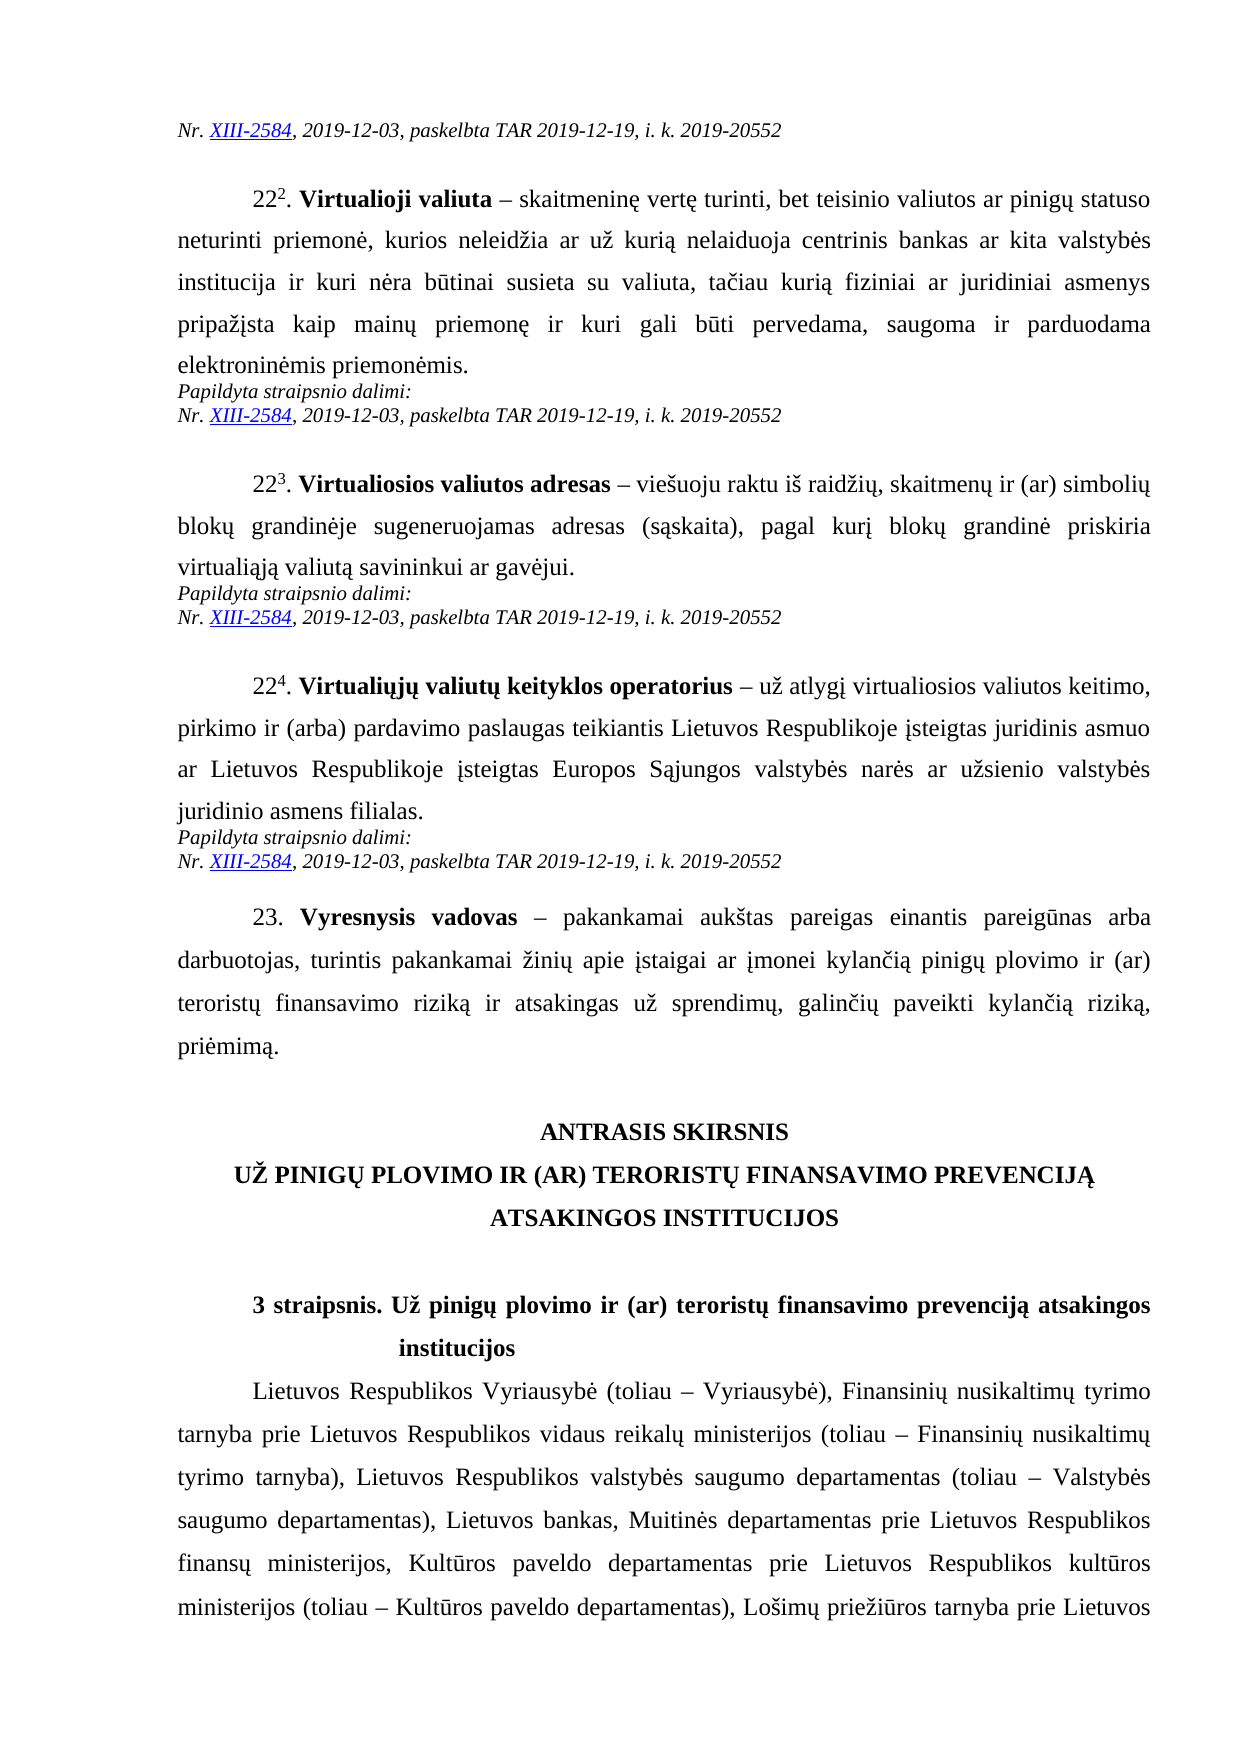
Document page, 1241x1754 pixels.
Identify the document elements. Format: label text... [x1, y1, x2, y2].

text 3 straipsnis. Už pinigų plovimo ir (ar) teroristų finansavimo prevenciją atsakingos institucijos [252, 1290, 1152, 1362]
text Nr. XIII-2584, 2019-12-03, paskelbta TAR 2019-12-19, i. k. 2019-20552 [177, 118, 1152, 142]
text Papildyta straipsnio dalimi: [177, 825, 1152, 849]
text UŽ PINIGŲ PLOVIMO IR (ar) TERORISTŲ FINANSAVIMO PREVENCIJĄ ATSAKINGOS INSTITUCIJOS [177, 1160, 1152, 1232]
text Nr. XIII-2584, 2019-12-03, paskelbta TAR 2019-12-19, i. k. 2019-20552 [177, 403, 1152, 427]
text Lietuvos Respublikos Vyriausybė (toliau – Vyriausybė), Finansinių nusikaltimų tyrimo tarnyba prie Lietuvos Respublikos vidaus reikalų ministerijos (toliau – Finansinių nusikaltimų tyrimo tarnyba), Lietuvos Respublikos valstybės saugumo departamentas (toliau – Valstybės saugumo departamentas), Lietuvos bankas, Muitinės departamentas prie Lietuvos Respublikos finansų ministerijos, Kultūros paveldo departamentas prie Lietuvos Respublikos kultūros ministerijos (toliau – Kultūros paveldo departamentas), Lošimų priežiūros tarnyba prie Lietuvos [177, 1376, 1152, 1620]
text 23. Vyresnysis vadovas – pakankamai aukštas pareigas einantis pareigūnas arba darbuotojas, turintis pakankamai žinių apie įstaigai ar įmonei kylančią pinigų plovimo ir (ar) teroristų finansavimo riziką ir atsakingas už sprendimų, galinčių paveikti kylančią riziką, priėmimą. [177, 902, 1152, 1060]
text Papildyta straipsnio dalimi: [177, 379, 1152, 403]
text 223. Virtualiosios valiutos adresas – viešuoju raktu iš raidžių, skaitmenų ir (ar) simbolių blokų grandinėje sugeneruojamas adresas (sąskaita), pagal kurį blokų grandinė priskiria virtualiąją valiutą savininkui ar gavėjui. [177, 456, 1152, 581]
text Papildyta straipsnio dalimi: [177, 581, 1152, 605]
text Nr. XIII-2584, 2019-12-03, paskelbta TAR 2019-12-19, i. k. 2019-20552 [177, 605, 1152, 629]
text 222. Virtualioji valiuta – skaitmeninę vertę turinti, bet teisinio valiutos ar pinigų statuso neturinti priemonė, kurios neleidžia ar už kurią nelaiduoja centrinis bankas ar kita valstybės institucija ir kuri nėra būtinai susieta su valiuta, tačiau kurią fiziniai ar juridiniai asmenys pripažįsta kaip mainų priemonę ir kuri gali būti pervedama, saugoma ir parduodama elektroninėmis priemonėmis. [177, 171, 1152, 379]
text 224. Virtualiųjų valiutų keityklos operatorius – už atlygį virtualiosios valiutos keitimo, pirkimo ir (arba) pardavimo paslaugas teikiantis Lietuvos Respublikoje įsteigtas juridinis asmuo ar Lietuvos Respublikoje įsteigtas Europos Sąjungos valstybės narės ar užsienio valstybės juridinio asmens filialas. [177, 658, 1152, 825]
text Nr. XIII-2584, 2019-12-03, paskelbta TAR 2019-12-19, i. k. 2019-20552 [177, 849, 1152, 873]
text ANTRASIS SKIRSNIS [177, 1117, 1152, 1146]
